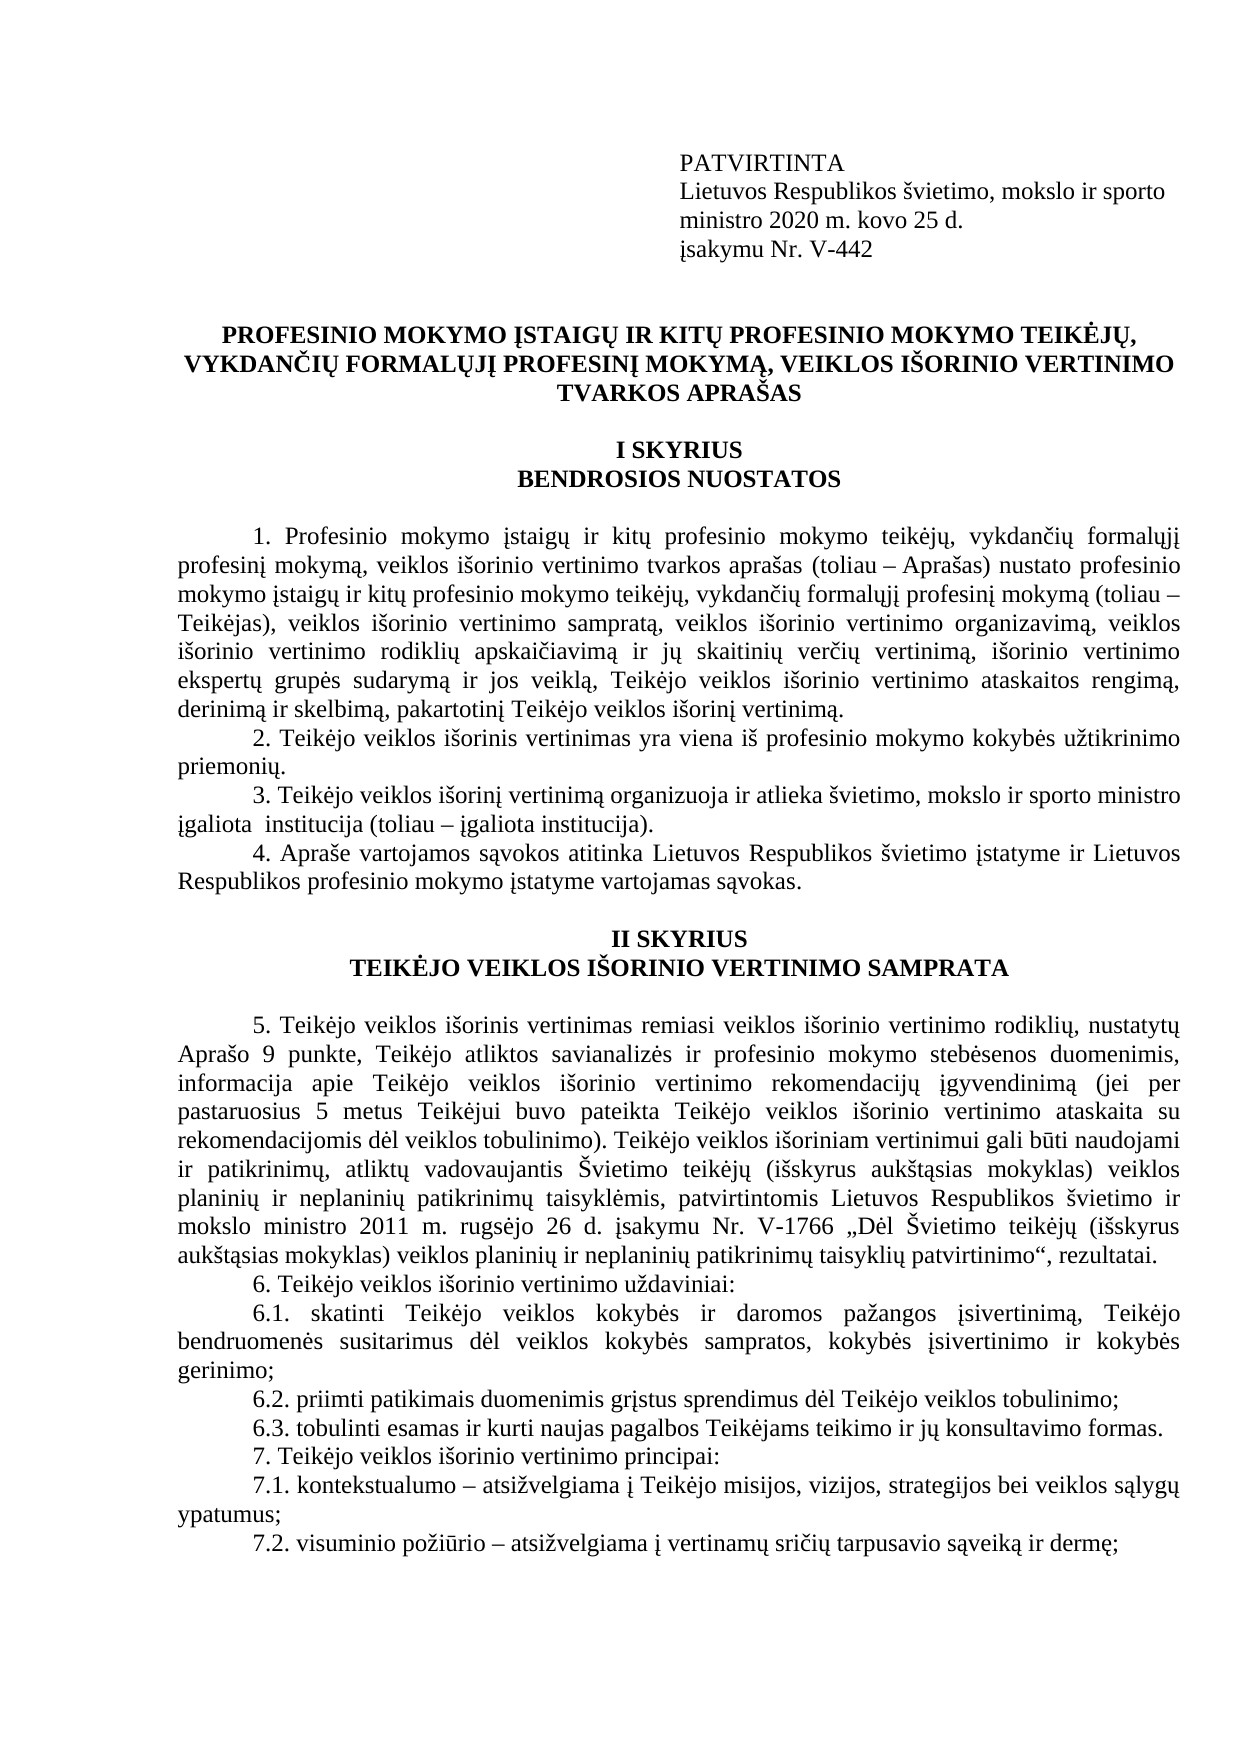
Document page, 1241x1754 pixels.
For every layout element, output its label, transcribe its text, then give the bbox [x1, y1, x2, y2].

text BENDROSIOS NUOSTATOS [177, 464, 1181, 493]
text 2. Teikėjo veiklos išorinis vertinimas yra viena iš profesinio mokymo kokybės užtikrinimo priemonių. [177, 723, 1181, 780]
text 3. Teikėjo veiklos išorinį vertinimą organizuoja ir atlieka švietimo, mokslo ir sporto ministro įgaliota institucija (toliau – įgaliota institucija). [177, 780, 1181, 838]
text 7.1. kontekstualumo – atsižvelgiama į Teikėjo misijos, vizijos, strategijos bei veiklos sąlygų ypatumus; [177, 1470, 1181, 1528]
text II SKYRIUS [177, 924, 1181, 953]
text 7.2. visuminio požiūrio – atsižvelgiama į vertinamų sričių tarpusavio sąveiką ir dermę; [177, 1528, 1181, 1556]
text 5. Teikėjo veiklos išorinis vertinimas remiasi veiklos išorinio vertinimo rodiklių, nustatytų Aprašo 9 punkte, Teikėjo atliktos savianalizės ir profesinio mokymo stebėsenos duomenimis, informacija apie Teikėjo veiklos išorinio vertinimo rekomendacijų įgyvendinimą (jei per pastaruosius 5 metus Teikėjui buvo pateikta Teikėjo veiklos išorinio vertinimo ataskaita su rekomendacijomis dėl veiklos tobulinimo). Teikėjo veiklos išoriniam vertinimui gali būti naudojami ir patikrinimų, atliktų vadovaujantis Švietimo teikėjų (išskyrus aukštąsias mokyklas) veiklos planinių ir neplaninių patikrinimų taisyklėmis, patvirtintomis Lietuvos Respublikos švietimo ir mokslo ministro 2011 m. rugsėjo 26 d. įsakymu Nr. V-1766 „Dėl Švietimo teikėjų (išskyrus aukštąsias mokyklas) veiklos planinių ir neplaninių patikrinimų taisyklių patvirtinimo“, rezultatai. [177, 1010, 1181, 1269]
text 6.1. skatinti Teikėjo veiklos kokybės ir daromos pažangos įsivertinimą, Teikėjo bendruomenės susitarimus dėl veiklos kokybės sampratos, kokybės įsivertinimo ir kokybės gerinimo; [177, 1298, 1181, 1384]
text 6.3. tobulinti esamas ir kurti naujas pagalbos Teikėjams teikimo ir jų konsultavimo formas. [177, 1413, 1181, 1441]
text Patvirtinta Lietuvos Respublikos švietimo, mokslo ir sporto [679, 148, 1181, 205]
text ministro 2020 m. kovo 25 d. [679, 205, 1181, 234]
text 7. Teikėjo veiklos išorinio vertinimo principai: [177, 1441, 1181, 1470]
text 1. Profesinio mokymo įstaigų ir kitų profesinio mokymo teikėjų, vykdančių formalųjį profesinį mokymą, veiklos išorinio vertinimo tvarkos aprašas (toliau – Aprašas) nustato profesinio mokymo įstaigų ir kitų profesinio mokymo teikėjų, vykdančių formalųjį profesinį mokymą (toliau – Teikėjas), veiklos išorinio vertinimo sampratą, veiklos išorinio vertinimo organizavimą, veiklos išorinio vertinimo rodiklių apskaičiavimą ir jų skaitinių verčių vertinimą, išorinio vertinimo ekspertų grupės sudarymą ir jos veiklą, Teikėjo veiklos išorinio vertinimo ataskaitos rengimą, derinimą ir skelbimą, pakartotinį Teikėjo veiklos išorinį vertinimą. [177, 521, 1181, 723]
text 6.2. priimti patikimais duomenimis grįstus sprendimus dėl Teikėjo veiklos tobulinimo; [177, 1384, 1181, 1413]
text 4. Apraše vartojamos sąvokos atitinka Lietuvos Respublikos švietimo įstatyme ir Lietuvos Respublikos profesinio mokymo įstatyme vartojamas sąvokas. [177, 838, 1181, 895]
text 6. Teikėjo veiklos išorinio vertinimo uždaviniai: [177, 1269, 1181, 1298]
text PROFESINIO MOKYMO ĮSTAIGŲ IR KITŲ PROFESINIO MOKYMO TEIKĖJŲ, VYKDANČIŲ FORMALŲJĮ PROFESINĮ MOKYMĄ, VEIKLOS IŠORINIO vertinimo tvarkos aprašas [177, 320, 1181, 406]
text įsakymu Nr. V-442 [679, 234, 1181, 263]
text TEIKĖJO VEIKLOS IŠORinio VERTINIMO SAMPRATA [177, 953, 1181, 981]
text I SKYRIUS [177, 435, 1181, 464]
